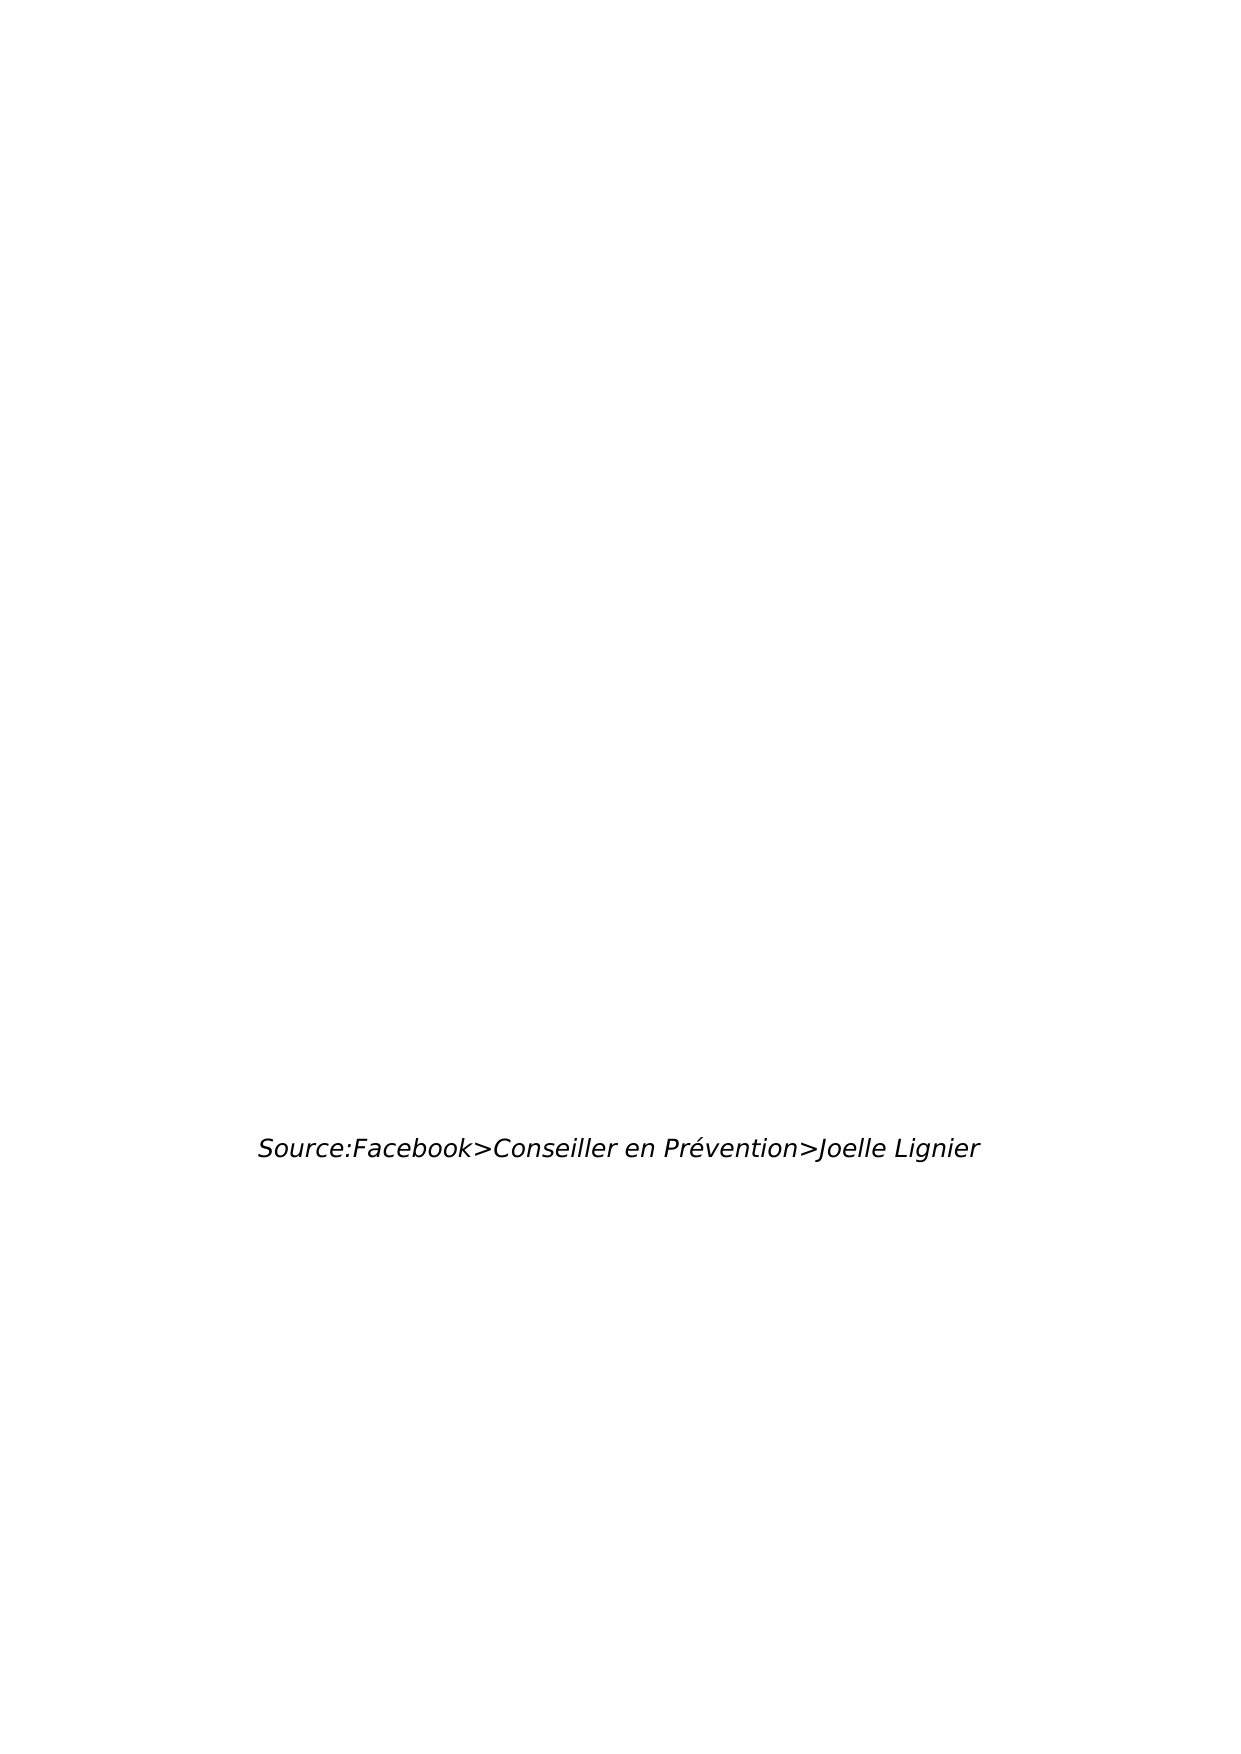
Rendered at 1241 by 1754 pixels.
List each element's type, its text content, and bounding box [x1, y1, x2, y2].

text Source:Facebook>Conseiller en Prévention>Joelle Lignier [118, 131, 1122, 1164]
